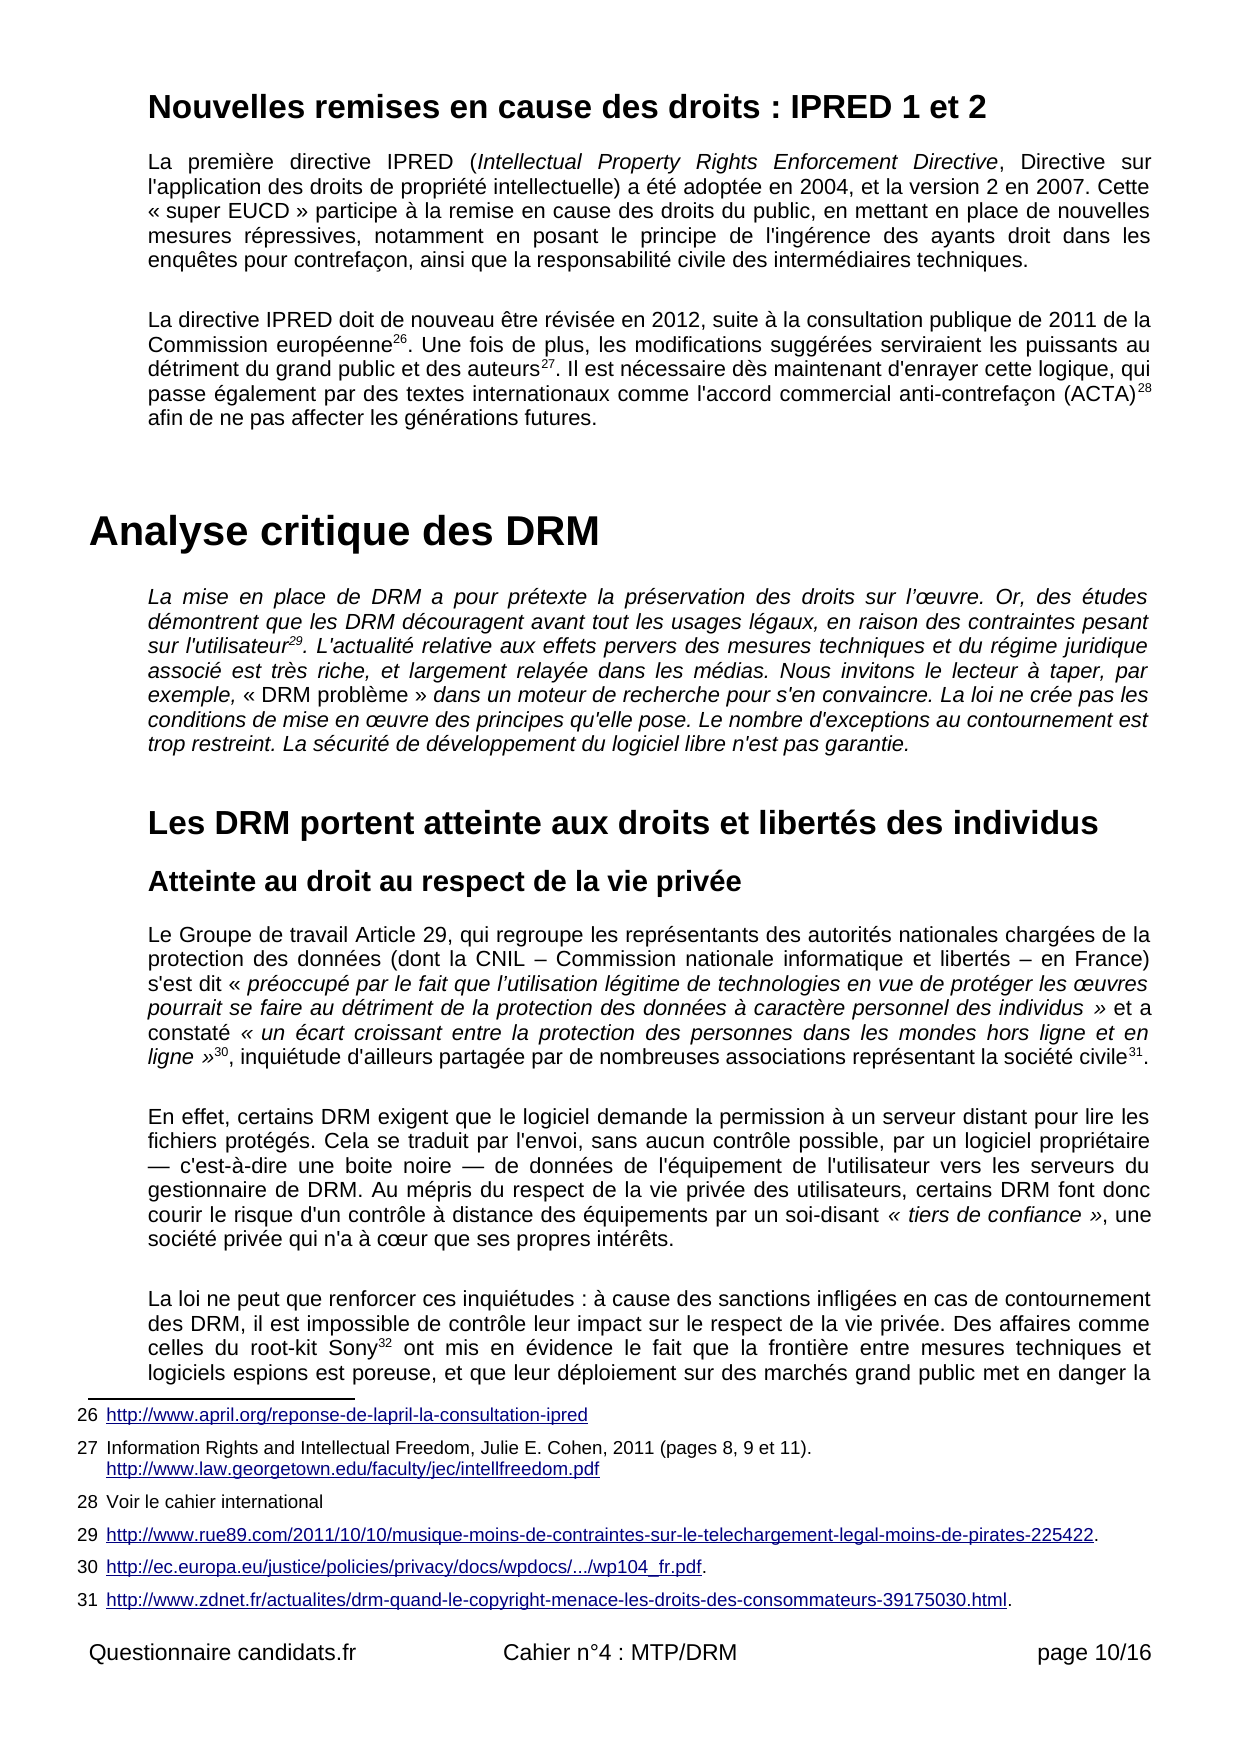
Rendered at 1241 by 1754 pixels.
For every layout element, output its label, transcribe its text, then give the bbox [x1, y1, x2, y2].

text La directive IPRED doit de nouveau être révisée en 2012, suite à la consultation publique de 2011 de la Commission européenne. Une fois de plus, les modifications suggérées serviraient les puissants au détriment du grand public et des auteurs. Il est nécessaire dès maintenant d'enrayer cette logique, qui passe également par des textes internationaux comme l'accord commercial anti-contrefaçon (ACTA) afin de ne pas affecter les générations futures. [148, 308, 1152, 430]
subtitle Nouvelles remises en cause des droits : IPRED 1 et 2 [148, 88, 1152, 126]
text La mise en place de DRM a pour prétexte la préservation des droits sur l’œuvre. Or, des études démontrent que les DRM découragent avant tout les usages légaux, en raison des contraintes pesant sur l'utilisateur. L'actualité relative aux effets pervers des mesures techniques et du régime juridique associé est très riche, et largement relayée dans les médias. Nous invitons le lecteur à taper, par exemple, « DRM problème » dans un moteur de recherche pour s'en convaincre. La loi ne crée pas les conditions de mise en œuvre des principes qu'elle pose. Le nombre d'exceptions au contournement est trop restreint. La sécurité de développement du logiciel libre n'est pas garantie. [148, 585, 1152, 756]
subtitle Analyse critique des DRM [88, 508, 1152, 555]
text http://www.april.org/reponse-de-lapril-la-consultation-ipred [77, 1405, 1152, 1426]
text http://www.zdnet.fr/actualites/drm-quand-le-copyright-menace-les-droits-des-consommateurs-39175030.html. [77, 1589, 1152, 1610]
text La loi ne peut que renforcer ces inquiétudes : à cause des sanctions infligées en cas de contournement des DRM, il est impossible de contrôle leur impact sur le respect de la vie privée. Des affaires comme celles du root-kit Sony ont mis en évidence le fait que la frontière entre mesures techniques et logiciels espions est poreuse, et que leur déploiement sur des marchés grand public met en danger la [148, 1287, 1152, 1385]
subtitle Les DRM portent atteinte aux droits et libertés des individus [148, 804, 1152, 841]
subtitle Atteinte au droit au respect de la vie privée [148, 865, 1152, 898]
text Voir le cahier international [77, 1491, 1152, 1512]
text En effet, certains DRM exigent que le logiciel demande la permission à un serveur distant pour lire les fichiers protégés. Cela se traduit par l'envoi, sans aucun contrôle possible, par un logiciel propriétaire — c'est-à-dire une boite noire — de données de l'équipement de l'utilisateur vers les serveurs du gestionnaire de DRM. Au mépris du respect de la vie privée des utilisateurs, certains DRM font donc courir le risque d'un contrôle à distance des équipements par un soi-disant « tiers de confiance », une société privée qui n'a à cœur que ses propres intérêts. [148, 1104, 1152, 1251]
text http://ec.europa.eu/justice/policies/privacy/docs/wpdocs/.../wp104_fr.pdf. [77, 1557, 1152, 1578]
text Information Rights and Intellectual Freedom, Julie E. Cohen, 2011 (pages 8, 9 et 11). http://www.law.georgetown.edu/faculty/jec/intellfreedom.pdf [77, 1438, 1152, 1479]
text Le Groupe de travail Article 29, qui regroupe les représentants des autorités nationales chargées de la protection des données (dont la CNIL – Commission nationale informatique et libertés – en France) s'est dit « préoccupé par le fait que l’utilisation légitime de technologies en vue de protéger les œuvres pourrait se faire au détriment de la protection des données à caractère personnel des individus » et a constaté « un écart croissant entre la protection des personnes dans les mondes hors ligne et en ligne », inquiétude d'ailleurs partagée par de nombreuses associations représentant la société civile. [148, 922, 1152, 1069]
text http://www.rue89.com/2011/10/10/musique-moins-de-contraintes-sur-le-telechargement-legal-moins-de-pirates-225422. [77, 1524, 1152, 1545]
text La première directive IPRED (Intellectual Property Rights Enforcement Directive, Directive sur l'application des droits de propriété intellectuelle) a été adoptée en 2004, et la version 2 en 2007. Cette « super EUCD » participe à la remise en cause des droits du public, en mettant en place de nouvelles mesures répressives, notamment en posant le principe de l'ingérence des ayants droit dans les enquêtes pour contrefaçon, ainsi que la responsabilité civile des intermédiaires techniques. [148, 150, 1152, 272]
